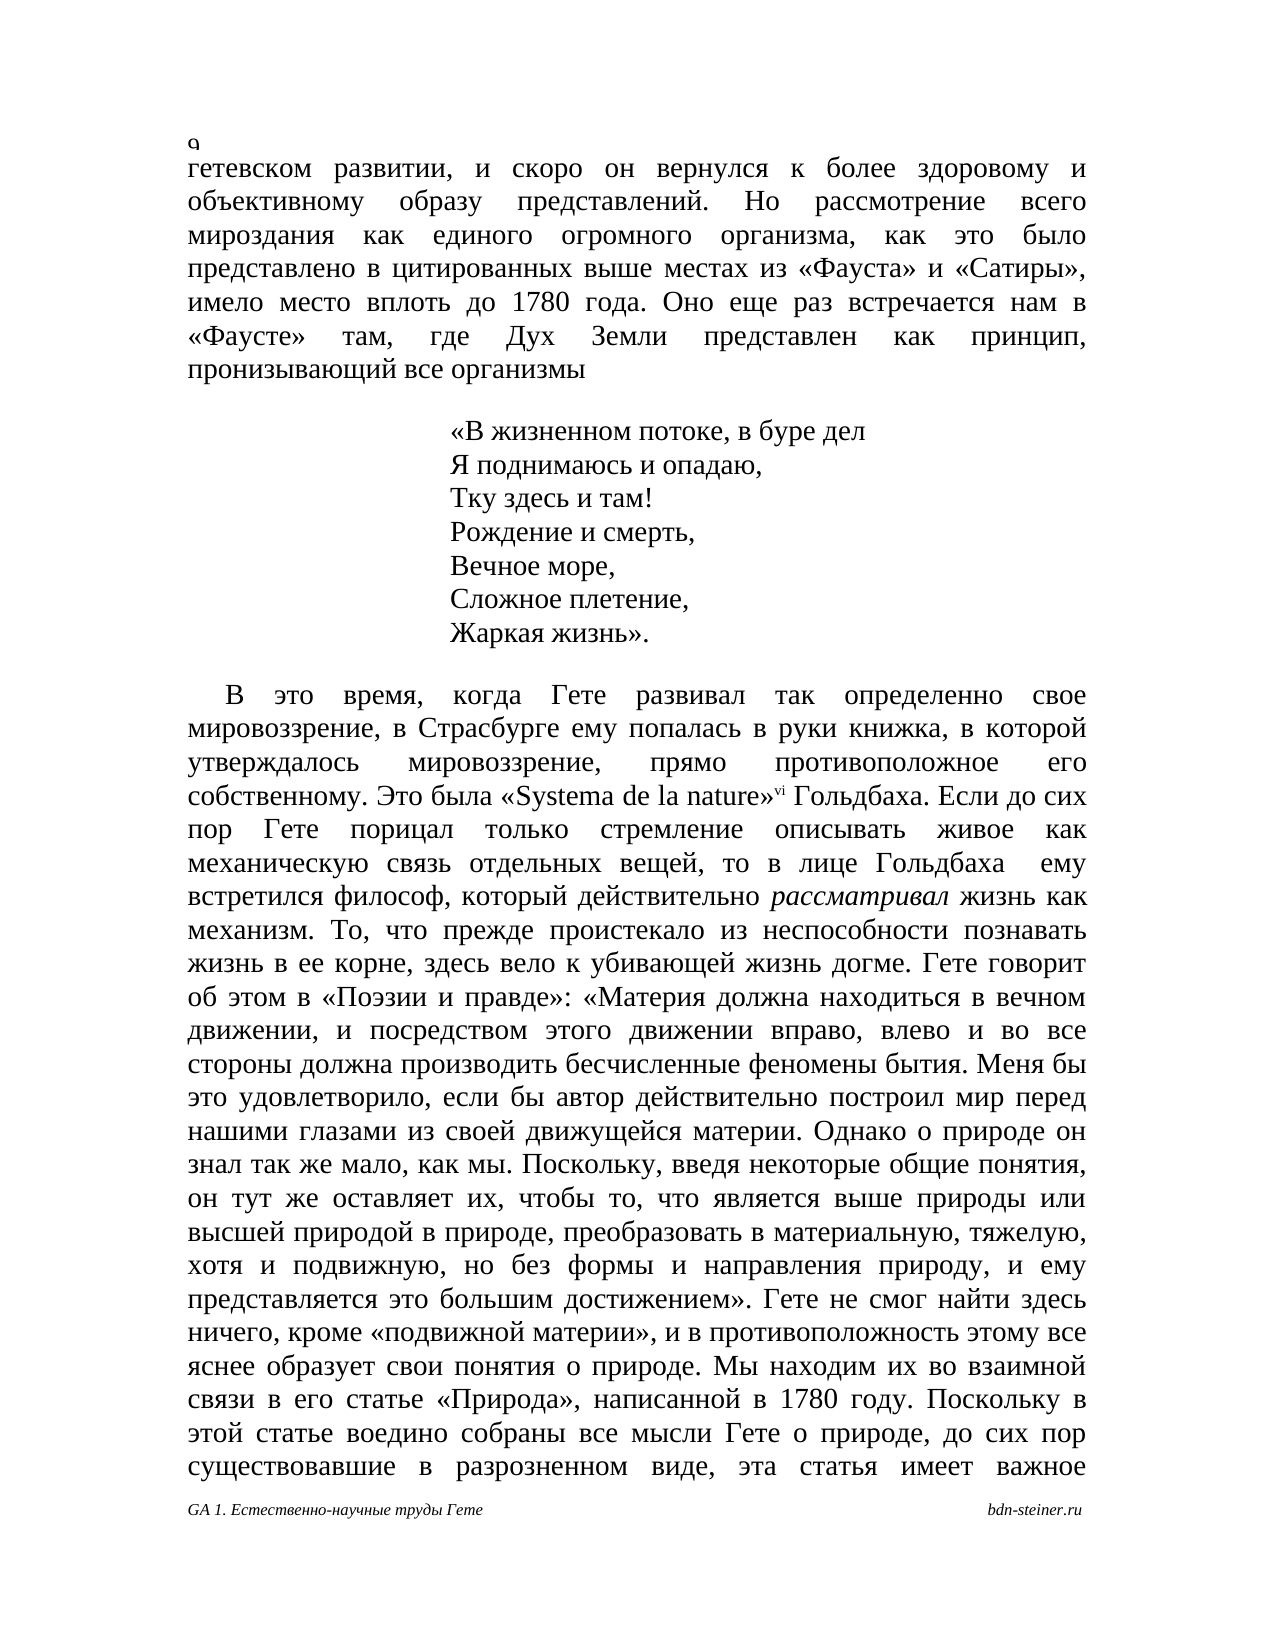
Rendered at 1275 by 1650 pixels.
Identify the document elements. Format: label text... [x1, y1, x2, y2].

text Я поднимаюсь и опадаю, [412, 447, 1087, 481]
text Жаркая жизнь». [412, 615, 1087, 648]
text Сложное плетение, [412, 581, 1087, 615]
text Рождение и смерть, [412, 514, 1087, 548]
text «В жизненном потоке, в буре дел [412, 413, 1087, 447]
text В это время, когда Гете развивал так определенно свое мировоззрение, в Страсбурге ему попалась в руки книжка, в которой утверждалось мировоззрение, прямо противоположное его собственному. Это была «Systema de la nature» Гольдбаха. Если до сих пор Гете порицал только стремление описывать живое как механическую связь отдельных вещей, то в лице Гольдбаха ему встретился философ, который действительно рассматривал жизнь как механизм. То, что прежде проистекало из неспособности познавать жизнь в ее корне, здесь вело к убивающей жизнь догме. Гете говорит об этом в «Поэзии и правде»: «Материя должна находиться в вечном движении, и посредством этого движении вправо, влево и во все стороны должна производить бесчисленные феномены бытия. Меня бы это удовлетворило, если бы автор действительно построил мир перед нашими глазами из своей движущейся материи. Однако о природе он знал так же мало, как мы. Поскольку, введя некоторые общие понятия, он тут же оставляет их, чтобы то, что является выше природы или высшей природой в природе, преобразовать в материальную, тяжелую, хотя и подвижную, но без формы и направления природу, и ему представляется это большим достижением». Гете не смог найти здесь ничего, кроме «подвижной материи», и в противоположность этому все яснее образует свои понятия о природе. Мы находим их во взаимной связи в его статье «Природа», написанной в 1780 году. Поскольку в этой статье воедино собраны все мысли Гете о природе, до сих пор существовавшие в разрозненном виде, эта статья имеет важное [187, 677, 1087, 1482]
text Вечное море, [412, 548, 1087, 581]
text Тку здесь и там! [412, 481, 1087, 514]
text гетевском развитии, и скоро он вернулся к более здоровому и объективному образу представлений. Но рассмотрение всего мироздания как единого огромного организма, как это было представлено в цитированных выше местах из «Фауста» и «Сатиры», имело место вплоть до 1780 года. Оно еще раз встречается нам в «Фаусте» там, где Дух Земли представлен как принцип, пронизывающий все организмы [187, 150, 1087, 385]
